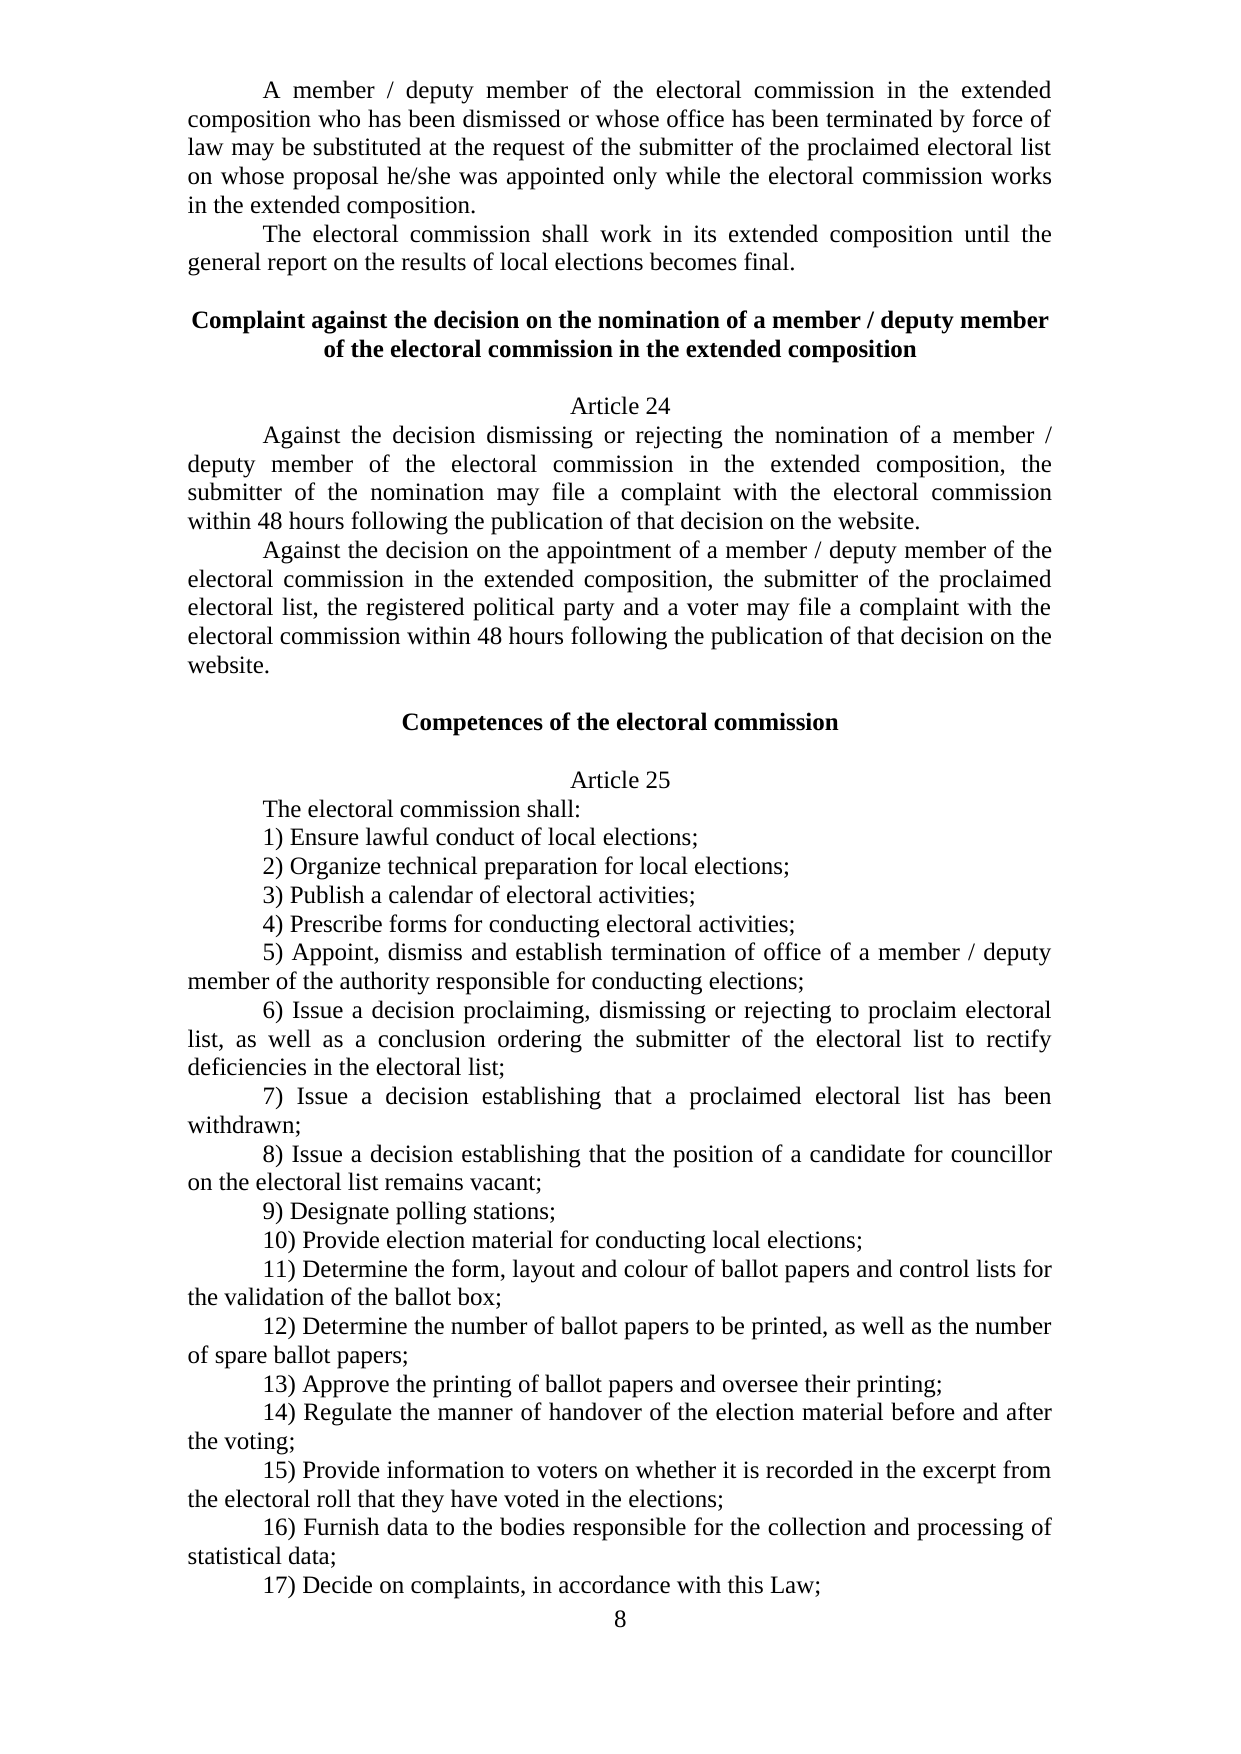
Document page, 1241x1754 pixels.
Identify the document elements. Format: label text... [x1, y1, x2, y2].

text 10) Provide election material for conducting local elections; [187, 1225, 1053, 1254]
text 15) Provide information to voters on whether it is recorded in the excerpt from the electoral roll that they have voted in the elections; [187, 1455, 1053, 1512]
text Article 25 [187, 765, 1053, 794]
text Article 24 [187, 391, 1053, 420]
text 6) Issue a decision proclaiming, dismissing or rejecting to proclaim electoral list, as well as a conclusion ordering the submitter of the electoral list to rectify deficiencies in the electoral list; [187, 995, 1053, 1081]
text 11) Determine the form, layout and colour of ballot papers and control lists for the validation of the ballot box; [187, 1254, 1053, 1311]
text 8) Issue a decision establishing that the position of a candidate for councillor on the electoral list remains vacant; [187, 1139, 1053, 1196]
text Against the decision dismissing or rejecting the nomination of a member / deputy member of the electoral commission in the extended composition, the submitter of the nomination may file a complaint with the electoral commission within 48 hours following the publication of that decision on the website. [187, 420, 1053, 535]
text 9) Designate polling stations; [187, 1196, 1053, 1225]
text 16) Furnish data to the bodies responsible for the collection and processing of statistical data; [187, 1512, 1053, 1570]
text The electoral commission shall work in its extended composition until the general report on the results of local elections becomes final. [187, 219, 1053, 276]
text Complaint against the decision on the nomination of a member / deputy member of the electoral commission in the extended composition [187, 305, 1053, 362]
text 17) Decide on complaints, in accordance with this Law; [187, 1570, 1053, 1599]
text A member / deputy member of the electoral commission in the extended composition who has been dismissed or whose office has been terminated by force of law may be substituted at the request of the submitter of the proclaimed electoral list on whose proposal he/she was appointed only while the electoral commission works in the extended composition. [187, 75, 1053, 219]
text Competences of the electoral commission [187, 707, 1053, 736]
text 2) Organize technical preparation for local elections; [187, 851, 1053, 880]
text Against the decision on the appointment of a member / deputy member of the electoral commission in the extended composition, the submitter of the proclaimed electoral list, the registered political party and a voter may file a complaint with the electoral commission within 48 hours following the publication of that decision on the website. [187, 535, 1053, 679]
text 3) Publish a calendar of electoral activities; [187, 880, 1053, 909]
text 1) Ensure lawful conduct of local elections; [187, 822, 1053, 851]
text 5) Appoint, dismiss and establish termination of office of a member / deputy member of the authority responsible for conducting elections; [187, 937, 1053, 995]
text 12) Determine the number of ballot papers to be printed, as well as the number of spare ballot papers; [187, 1311, 1053, 1369]
text 13) Approve the printing of ballot papers and oversee their printing; [187, 1369, 1053, 1397]
text 14) Regulate the manner of handover of the election material before and after the voting; [187, 1397, 1053, 1455]
text 7) Issue a decision establishing that a proclaimed electoral list has been withdrawn; [187, 1081, 1053, 1139]
text 4) Prescribe forms for conducting electoral activities; [187, 909, 1053, 937]
text The electoral commission shall: [187, 794, 1053, 822]
